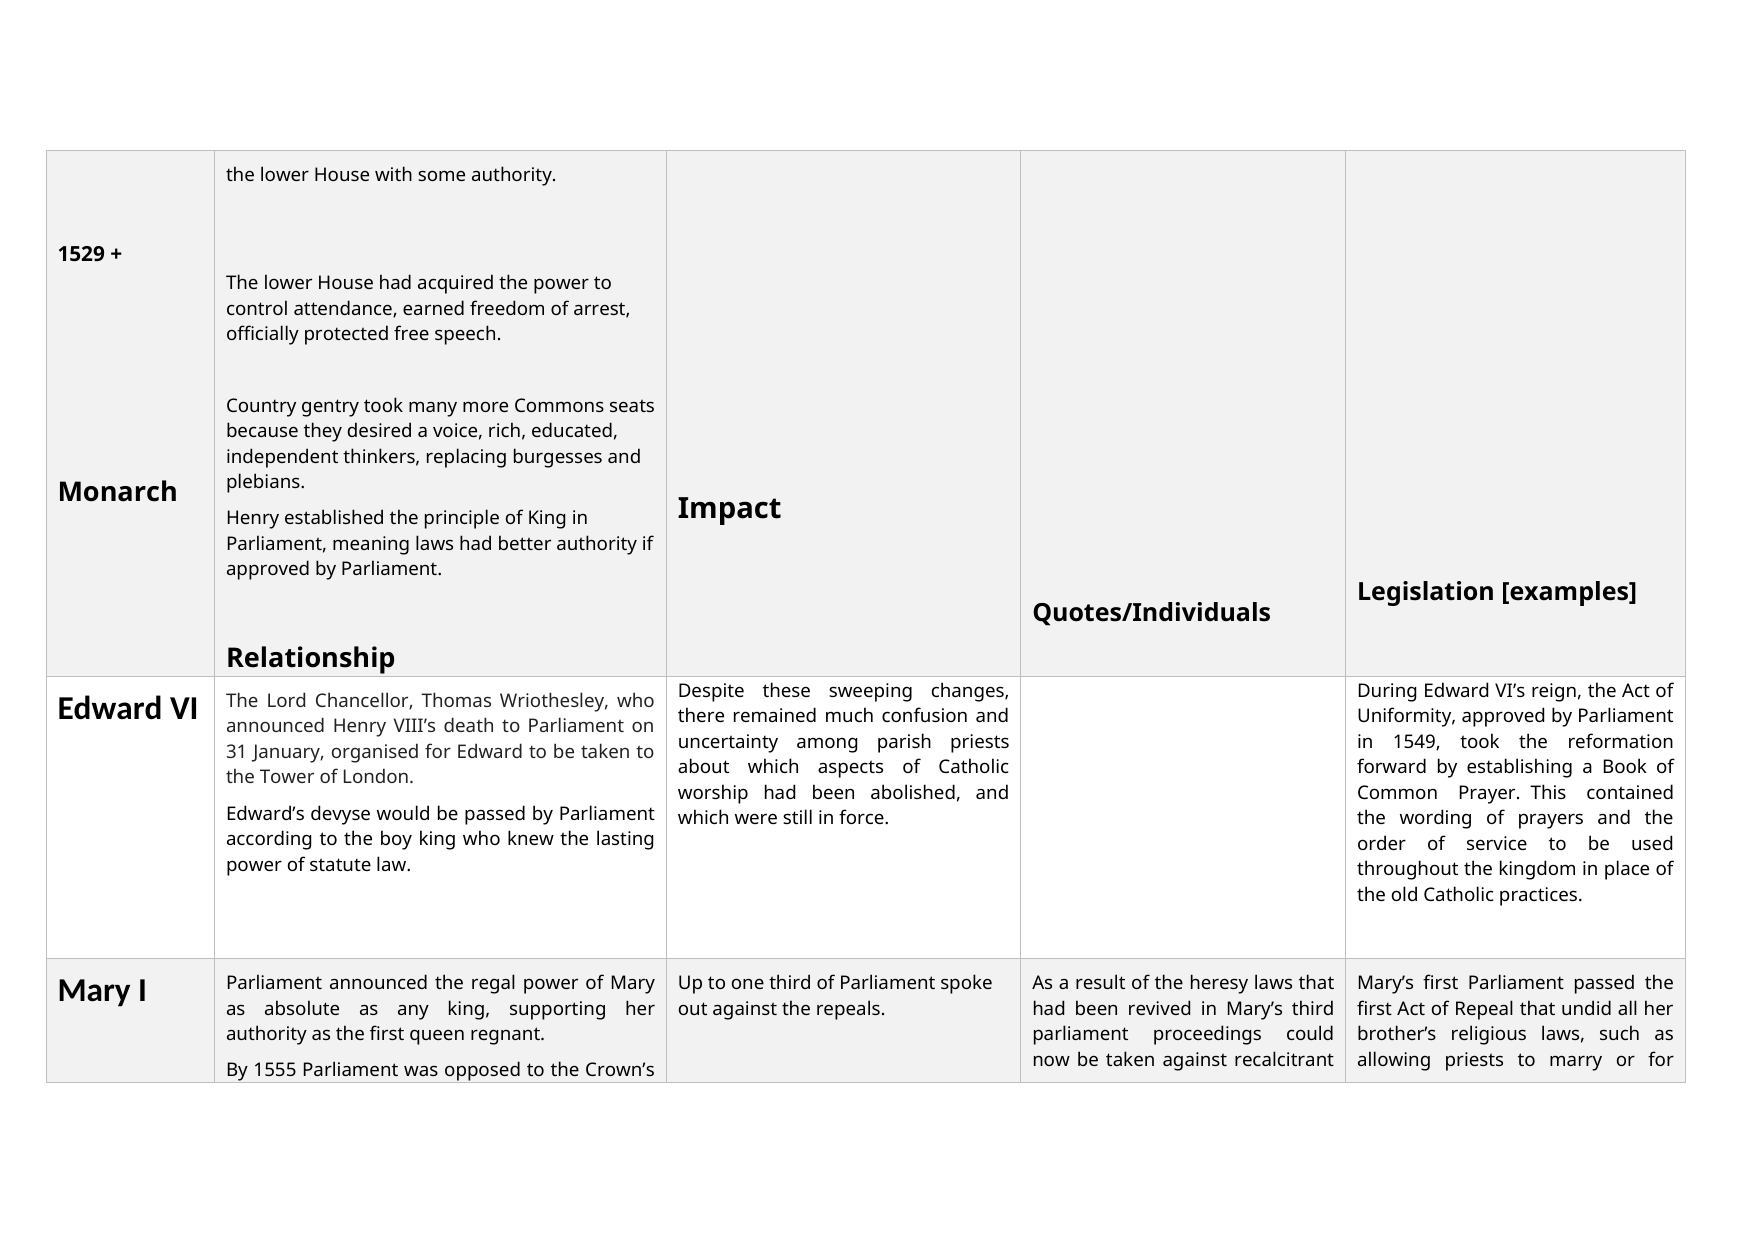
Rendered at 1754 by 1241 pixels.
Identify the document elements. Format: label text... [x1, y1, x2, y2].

table_cell Parliament announced the regal power of Mary as absolute as any king, supporting her authority as the first queen regnant. By 1555 Parliament was opposed to the Crown’s [215, 959, 666, 1082]
table_cell The Lord Chancellor, Thomas Wriothesley, who announced Henry VIII’s death to Parliament on 31 January, organised for Edward to be taken to the Tower of London. Edward’s devyse would be passed by Parliament according to the boy king who knew the lasting power of statute law. [215, 677, 666, 958]
table_cell Quotes/Individuals [1021, 151, 1345, 676]
table_cell Mary I [47, 959, 214, 1082]
table_cell Edward VI [47, 677, 214, 958]
table_cell Impact [667, 151, 1020, 676]
table_cell During Edward VI’s reign, the Act of Uniformity, approved by Parliament in 1549, took the reformation forward by establishing a Book of Common Prayer. This contained the wording of prayers and the order of service to be used throughout the kingdom in place of the old Catholic practices. [1346, 677, 1685, 958]
table_cell the lower House with some authority. The lower House had acquired the power to control attendance, earned freedom of arrest, officially protected free speech. Country gentry took many more Commons seats because they desired a voice, rich, educated, independent thinkers, replacing burgesses and plebians. Henry established the principle of King in Parliament, meaning laws had better authority if approved by Parliament. Relationship [215, 151, 666, 676]
table_cell Up to one third of Parliament spoke out against the repeals. [667, 959, 1020, 1082]
table_cell As a result of the heresy laws that had been revived in Mary’s third parliament proceedings could now be taken against recalcitrant [1021, 959, 1345, 1082]
table_cell Legislation [examples] [1346, 151, 1685, 676]
table_cell 1529 + Monarch [47, 151, 214, 676]
table_cell Mary’s first Parliament passed the first Act of Repeal that undid all her brother’s religious laws, such as allowing priests to marry or for [1346, 959, 1685, 1082]
table_cell Despite these sweeping changes, there remained much confusion and uncertainty among parish priests about which aspects of Catholic worship had been abolished, and which were still in force. [667, 677, 1020, 958]
table_cell [1021, 677, 1345, 958]
